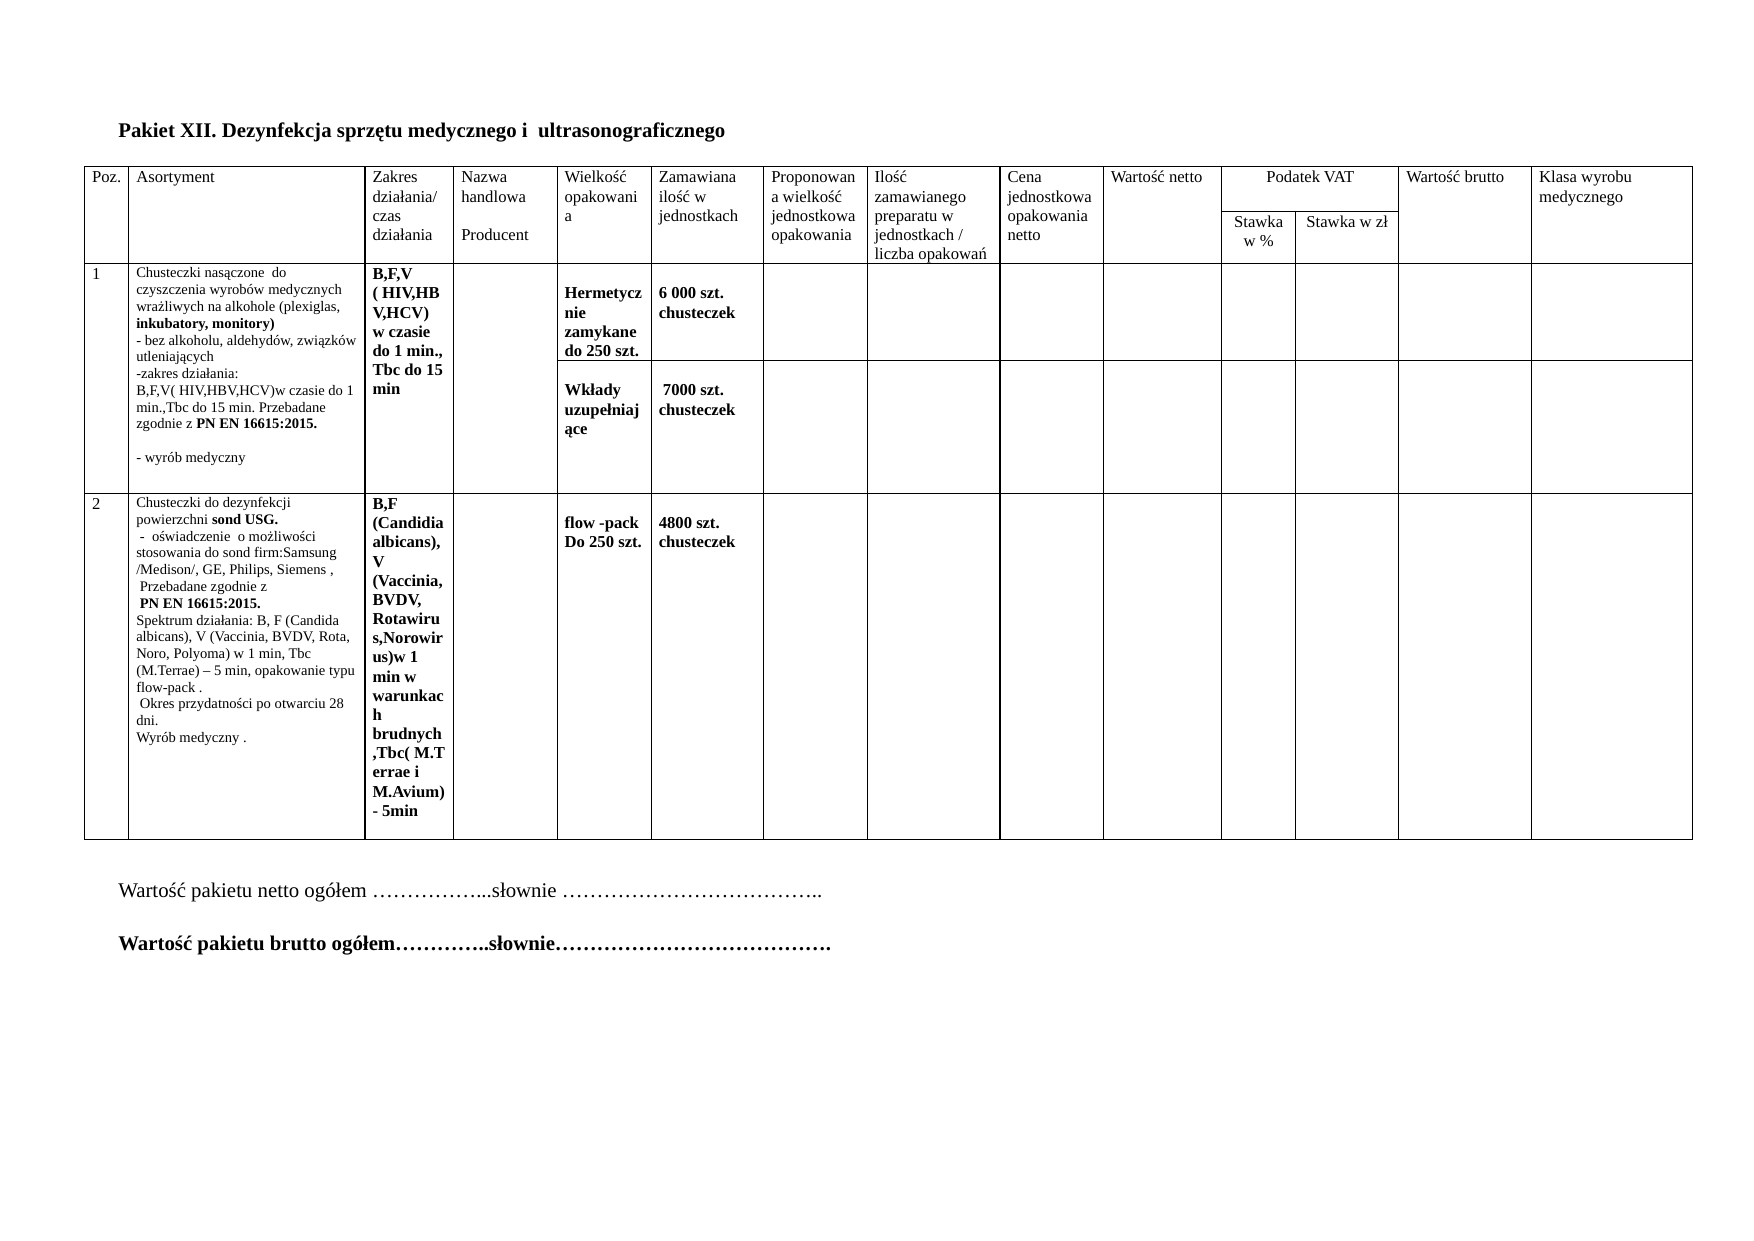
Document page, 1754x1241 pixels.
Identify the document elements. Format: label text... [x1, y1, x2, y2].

table_cell [1104, 494, 1221, 839]
table_cell 1 [85, 264, 128, 493]
table_header Klasa wyrobu medycznego [1532, 167, 1692, 263]
table_header Poz. [85, 167, 128, 263]
table_cell [1001, 361, 1103, 493]
table_cell [1399, 264, 1531, 360]
table_cell [1399, 361, 1531, 493]
table_cell Hermetycznie zamykane do 250 szt. [558, 264, 651, 360]
table_header Podatek VAT [1222, 167, 1398, 211]
table_cell Chusteczki do dezynfekcji powierzchni sond USG. - oświadczenie o możliwości stosowania do sond firm:Samsung /Medison/, GE, Philips, Siemens , Przebadane zgodnie z PN EN 16615:2015. Spektrum działania: B, F (Candida albicans), V (Vaccinia, BVDV, Rota, Noro, Polyoma) w 1 min, Tbc (M.Terrae) – 5 min, opakowanie typu flow-pack . Okres przydatności po otwarciu 28 dni. Wyrób medyczny . [129, 494, 364, 839]
table_cell [1399, 494, 1531, 839]
table_cell [454, 494, 557, 839]
table_cell [1532, 361, 1692, 493]
table_header Wartość netto [1104, 167, 1221, 263]
table_cell Chusteczki nasączone do czyszczenia wyrobów medycznych wrażliwych na alkohole (plexiglas, inkubatory, monitory) - bez alkoholu, aldehydów, związków utleniających -zakres działania: B,F,V( HIV,HBV,HCV)w czasie do 1 min.,Tbc do 15 min. Przebadane zgodnie z PN EN 16615:2015. - wyrób medyczny [129, 264, 364, 493]
table_cell B,F (Candidia albicans), V (Vaccinia, BVDV, Rotawirus,Norowirus)w 1 min w warunkach brudnych ,Tbc( M.Terrae i M.Avium)- 5min [366, 494, 453, 839]
table_cell [868, 264, 999, 360]
table_cell Stawka w % [1222, 212, 1295, 263]
table_header Zamawiana ilość w jednostkach [652, 167, 763, 263]
table_cell flow -pack Do 250 szt. [558, 494, 651, 839]
table_cell 7000 szt. chusteczek [652, 361, 763, 493]
subtitle Pakiet XII. Dezynfekcja sprzętu medycznego i ultrasonograficznego [118, 118, 1636, 142]
table_cell [764, 361, 867, 493]
text Wartość pakietu brutto ogółem…………..słownie…………………………………. [118, 931, 1636, 955]
table_cell [1222, 494, 1295, 839]
table_cell [868, 494, 999, 839]
table_cell [1532, 494, 1692, 839]
table_cell [1104, 361, 1221, 493]
table_cell [454, 264, 557, 493]
table_cell 4800 szt. chusteczek [652, 494, 763, 839]
table_header Wartość brutto [1399, 167, 1531, 263]
table_cell 6 000 szt. chusteczek [652, 264, 763, 360]
table_cell [1104, 264, 1221, 360]
table_cell [1222, 361, 1295, 493]
table_cell [1222, 264, 1295, 360]
table_header Asortyment [129, 167, 364, 263]
table_cell [1296, 361, 1398, 493]
table_cell [1001, 264, 1103, 360]
table_header Proponowana wielkość jednostkowa opakowania [764, 167, 867, 263]
table_header Cena jednostkowa opakowania netto [1001, 167, 1103, 263]
table_cell [1532, 264, 1692, 360]
table_header Zakres działania/ czas działania [366, 167, 453, 263]
table_header Wielkość opakowania [558, 167, 651, 263]
table_cell [764, 494, 867, 839]
table_cell [1001, 494, 1103, 839]
table_cell [1296, 494, 1398, 839]
table_cell 2 [85, 494, 128, 839]
table_cell B,F,V ( HIV,HBV,HCV) w czasie do 1 min., Tbc do 15 min [366, 264, 453, 493]
table_header Nazwa handlowa Producent [454, 167, 557, 263]
table_cell [868, 361, 999, 493]
table_cell [1296, 264, 1398, 360]
text Wartość pakietu netto ogółem ……………...słownie ……………………………….. [118, 878, 1636, 902]
table_header Ilość zamawianego preparatu w jednostkach / liczba opakowań [868, 167, 999, 263]
table_cell Stawka w zł [1296, 212, 1398, 263]
table_cell [764, 264, 867, 360]
table_cell Wkłady uzupełniające [558, 361, 651, 493]
